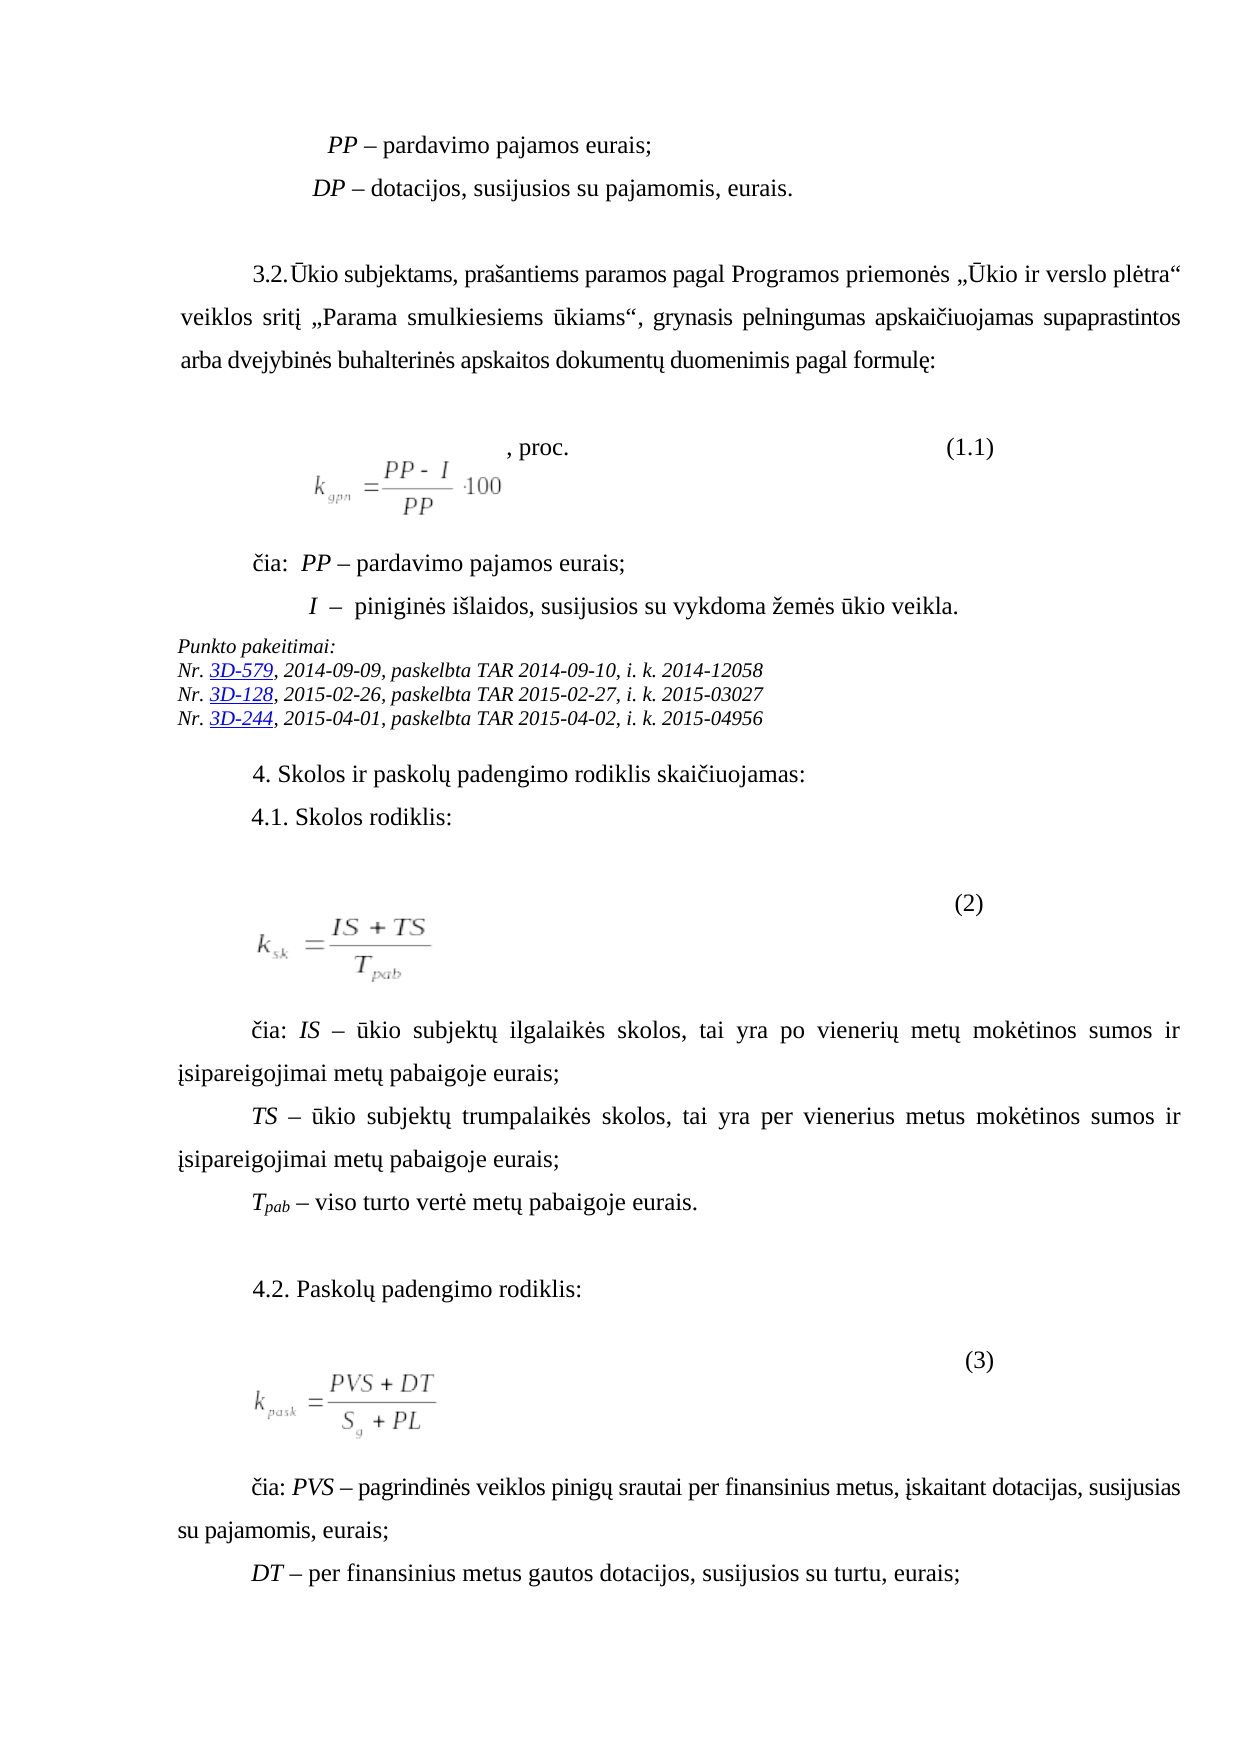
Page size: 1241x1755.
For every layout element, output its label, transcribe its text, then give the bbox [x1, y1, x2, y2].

text čia: PVS – pagrindinės veiklos pinigų srautai per finansinius metus, įskaitant dotacijas, susijusias su pajamomis, eurais; [177, 1472, 1181, 1544]
text čia: IS – ūkio subjektų ilgalaikės skolos, tai yra po vienerių metų mokėtinos sumos ir įsipareigojimai metų pabaigoje eurais; [177, 1015, 1181, 1087]
text čia: PP – pardavimo pajamos eurais; [177, 548, 1181, 577]
text DT – per finansinius metus gautos dotacijos, susijusios su turtu, eurais; [177, 1558, 1181, 1587]
text PP – pardavimo pajamos eurais; [177, 130, 1181, 159]
text Tpab – viso turto vertė metų pabaigoje eurais. [177, 1187, 1181, 1216]
text , proc. (1.1) [312, 432, 1181, 519]
text I – piniginės išlaidos, susijusios su vykdoma žemės ūkio veikla. [177, 591, 1181, 620]
text 3.2. Ūkio subjektams, prašantiems paramos pagal Programos priemonės „Ūkio ir verslo plėtra“ veiklos sritį „Parama smulkiesiems ūkiams“, grynasis pelningumas apskaičiuojamas supaprastintos arba dvejybinės buhalterinės apskaitos dokumentų duomenimis pagal formulę: [180, 259, 1181, 374]
text Nr. 3D-244, 2015-04-01, paskelbta TAR 2015-04-02, i. k. 2015-04956 [177, 706, 1181, 730]
text Punkto pakeitimai: [177, 634, 1181, 658]
text 4. Skolos ir paskolų padengimo rodiklis skaičiuojamas: [252, 759, 1181, 788]
text 4.1. Skolos rodiklis: [177, 802, 1181, 831]
text Nr. 3D-579, 2014-09-09, paskelbta TAR 2014-09-10, i. k. 2014-12058 [177, 658, 1181, 682]
text Nr. 3D-128, 2015-02-26, paskelbta TAR 2015-02-27, i. k. 2015-03027 [177, 682, 1181, 706]
text (2) [177, 888, 1181, 986]
text TS – ūkio subjektų trumpalaikės skolos, tai yra per vienerius metus mokėtinos sumos ir įsipareigojimai metų pabaigoje eurais; [177, 1101, 1181, 1173]
text DP – dotacijos, susijusios su pajamomis, eurais. [177, 173, 1181, 202]
text 4.2. Paskolų padengimo rodiklis: [233, 1274, 1181, 1302]
text (3) [177, 1346, 1181, 1443]
